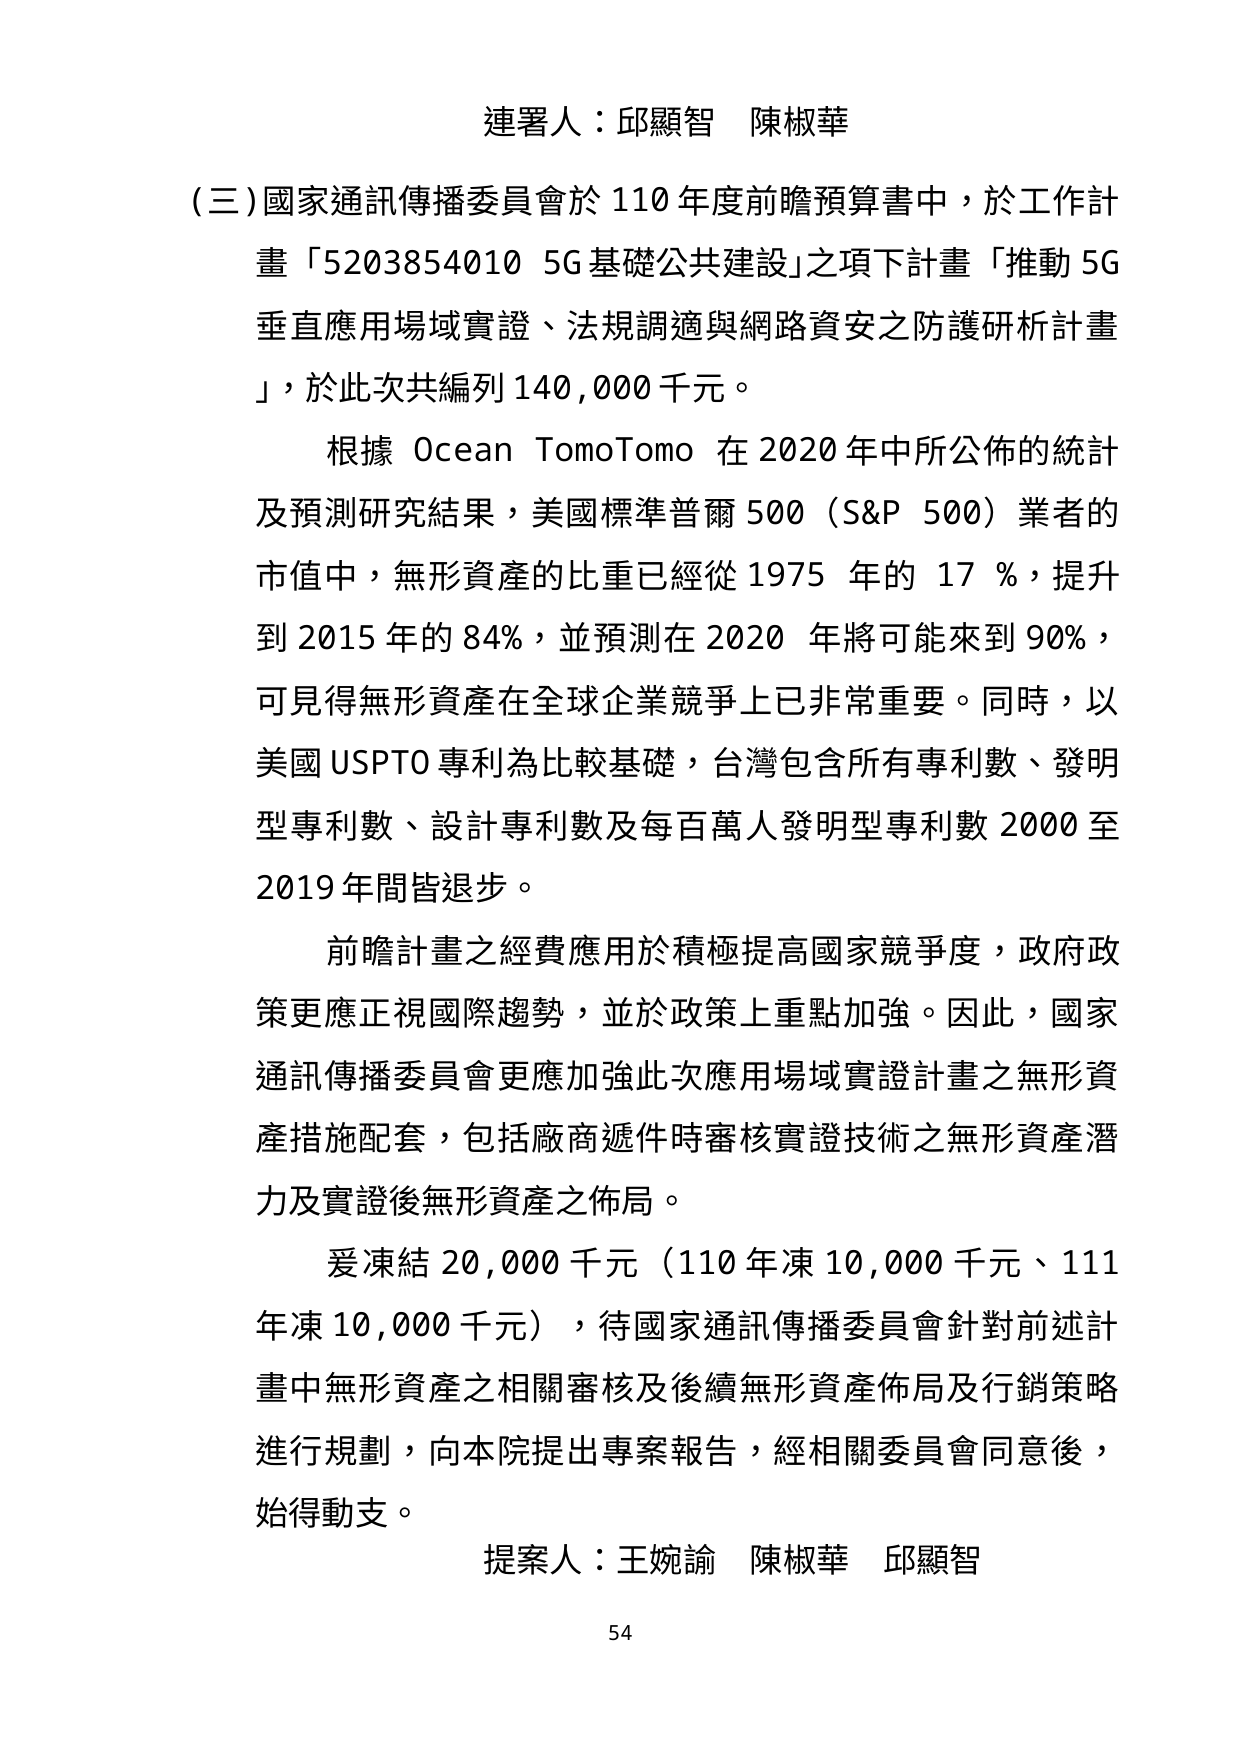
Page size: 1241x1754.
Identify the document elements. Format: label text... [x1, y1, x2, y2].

text 爰凍結20,000千元（110年凍10,000千元、111年凍10,000千元），待國家通訊傳播委員會針對前述計畫中無形資產之相關審核及後續無形資產佈局及行銷策略進行規劃，向本院提出專案報告，經相關委員會同意後，始得動支。 [255, 1219, 1120, 1532]
text (三)國家通訊傳播委員會於110年度前瞻預算書中，於工作計畫「5203854010 5G基礎公共建設｣之項下計畫「推動5G垂直應用場域實證、法規調適與網路資安之防護研析計畫｣，於此次共編列140,000千元。 [187, 157, 1120, 407]
text 提案人：王婉諭 陳椒華 邱顯智 [483, 1532, 1120, 1582]
text 連署人：邱顯智 陳椒華 [483, 94, 1120, 144]
text 前瞻計畫之經費應用於積極提高國家競爭度，政府政策更應正視國際趨勢，並於政策上重點加強。因此，國家通訊傳播委員會更應加強此次應用場域實證計畫之無形資產措施配套，包括廠商遞件時審核實證技術之無形資產潛力及實證後無形資產之佈局。 [255, 907, 1120, 1219]
text 根據 Ocean TomoTomo 在2020年中所公佈的統計及預測研究結果，美國標準普爾500（S&P 500）業者的市值中，無形資產的比重已經從1975 年的 17 %，提升到2015年的84%，並預測在2020 年將可能來到90%，可見得無形資產在全球企業競爭上已非常重要。同時，以美國USPTO專利為比較基礎，台灣包含所有專利數、發明型專利數、設計專利數及每百萬人發明型專利數2000至2019年間皆退步。 [255, 407, 1120, 907]
